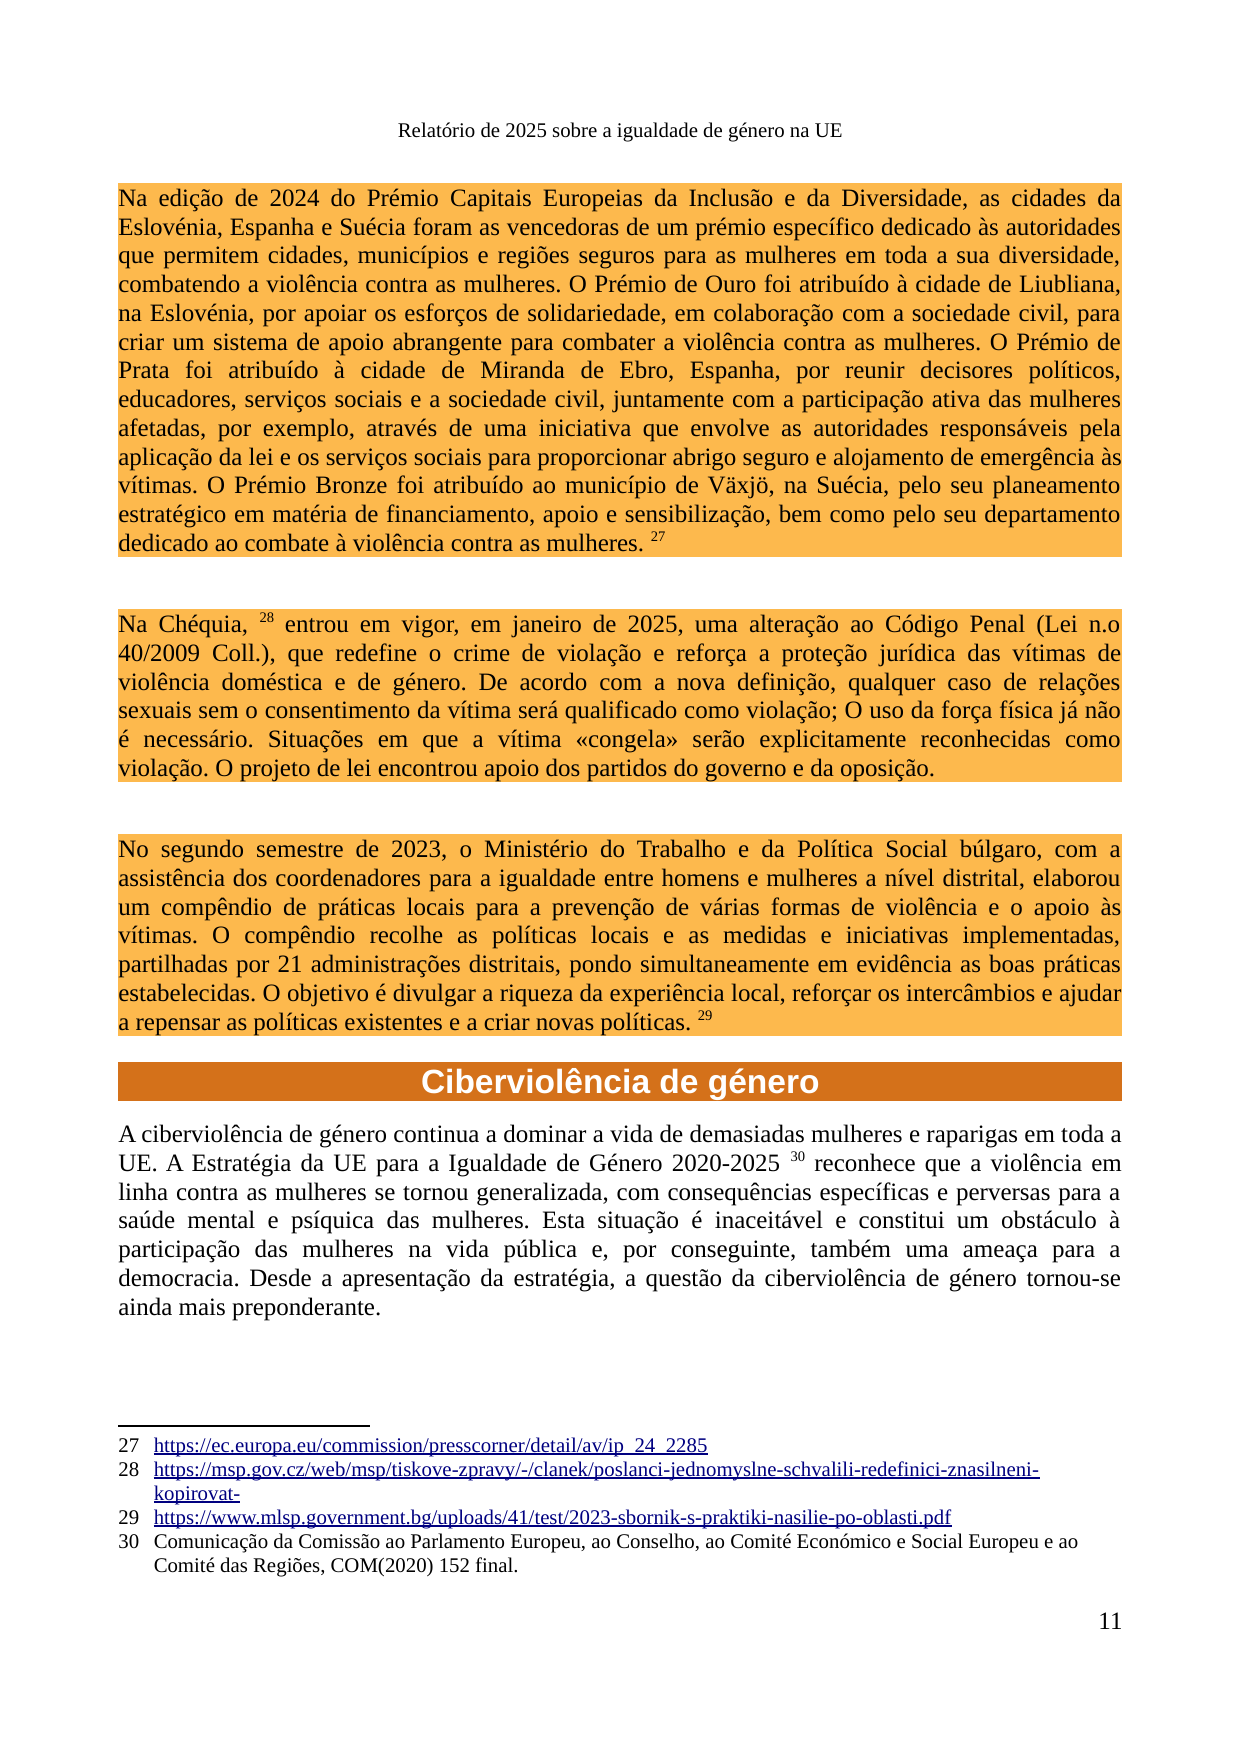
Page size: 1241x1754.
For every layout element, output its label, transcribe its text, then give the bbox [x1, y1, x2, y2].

text https://msp.gov.cz/web/msp/tiskove-zpravy/-/clanek/poslanci-jednomyslne-schvalili-redefinici-znasilneni-kopirovat- [118, 1457, 1122, 1505]
text Comunicação da Comissão ao Parlamento Europeu, ao Conselho, ao Comité Económico e Social Europeu e ao Comité das Regiões, COM(2020) 152 final. [118, 1529, 1122, 1577]
text https://www.mlsp.government.bg/uploads/41/test/2023-sbornik-s-praktiki-nasilie-po-oblasti.pdf [118, 1505, 1122, 1529]
text https://ec.europa.eu/commission/presscorner/detail/av/ip_24_2285 [118, 1432, 1122, 1457]
text No segundo semestre de 2023, o Ministério do Trabalho e da Política Social búlgaro, com a assistência dos coordenadores para a igualdade entre homens e mulheres a nível distrital, elaborou um compêndio de práticas locais para a prevenção de várias formas de violência e o apoio às vítimas. O compêndio recolhe as políticas locais e as medidas e iniciativas implementadas, partilhadas por 21 administrações distritais, pondo simultaneamente em evidência as boas práticas estabelecidas. O objetivo é divulgar a riqueza da experiência local, reforçar os intercâmbios e ajudar a repensar as políticas existentes e a criar novas políticas. [118, 834, 1122, 1036]
text A ciberviolência de género continua a dominar a vida de demasiadas mulheres e raparigas em toda a UE. A Estratégia da UE para a Igualdade de Género 2020-2025 reconhece que a violência em linha contra as mulheres se tornou generalizada, com consequências específicas e perversas para a saúde mental e psíquica das mulheres. Esta situação é inaceitável e constitui um obstáculo à participação das mulheres na vida pública e, por conseguinte, também uma ameaça para a democracia. Desde a apresentação da estratégia, a questão da ciberviolência de género tornou-se ainda mais preponderante. [118, 1119, 1122, 1321]
subtitle Ciberviolência de género [118, 1062, 1122, 1101]
text Na Chéquia, entrou em vigor, em janeiro de 2025, uma alteração ao Código Penal (Lei n.o 40/2009 Coll.), que redefine o crime de violação e reforça a proteção jurídica das vítimas de violência doméstica e de género. De acordo com a nova definição, qualquer caso de relações sexuais sem o consentimento da vítima será qualificado como violação; O uso da força física já não é necessário. Situações em que a vítima «congela» serão explicitamente reconhecidas como violação. O projeto de lei encontrou apoio dos partidos do governo e da oposição. [118, 609, 1122, 782]
text Na edição de 2024 do Prémio Capitais Europeias da Inclusão e da Diversidade, as cidades da Eslovénia, Espanha e Suécia foram as vencedoras de um prémio específico dedicado às autoridades que permitem cidades, municípios e regiões seguros para as mulheres em toda a sua diversidade, combatendo a violência contra as mulheres. O Prémio de Ouro foi atribuído à cidade de Liubliana, na Eslovénia, por apoiar os esforços de solidariedade, em colaboração com a sociedade civil, para criar um sistema de apoio abrangente para combater a violência contra as mulheres. O Prémio de Prata foi atribuído à cidade de Miranda de Ebro, Espanha, por reunir decisores políticos, educadores, serviços sociais e a sociedade civil, juntamente com a participação ativa das mulheres afetadas, por exemplo, através de uma iniciativa que envolve as autoridades responsáveis pela aplicação da lei e os serviços sociais para proporcionar abrigo seguro e alojamento de emergência às vítimas. O Prémio Bronze foi atribuído ao município de Växjö, na Suécia, pelo seu planeamento estratégico em matéria de financiamento, apoio e sensibilização, bem como pelo seu departamento dedicado ao combate à violência contra as mulheres. [118, 183, 1122, 557]
